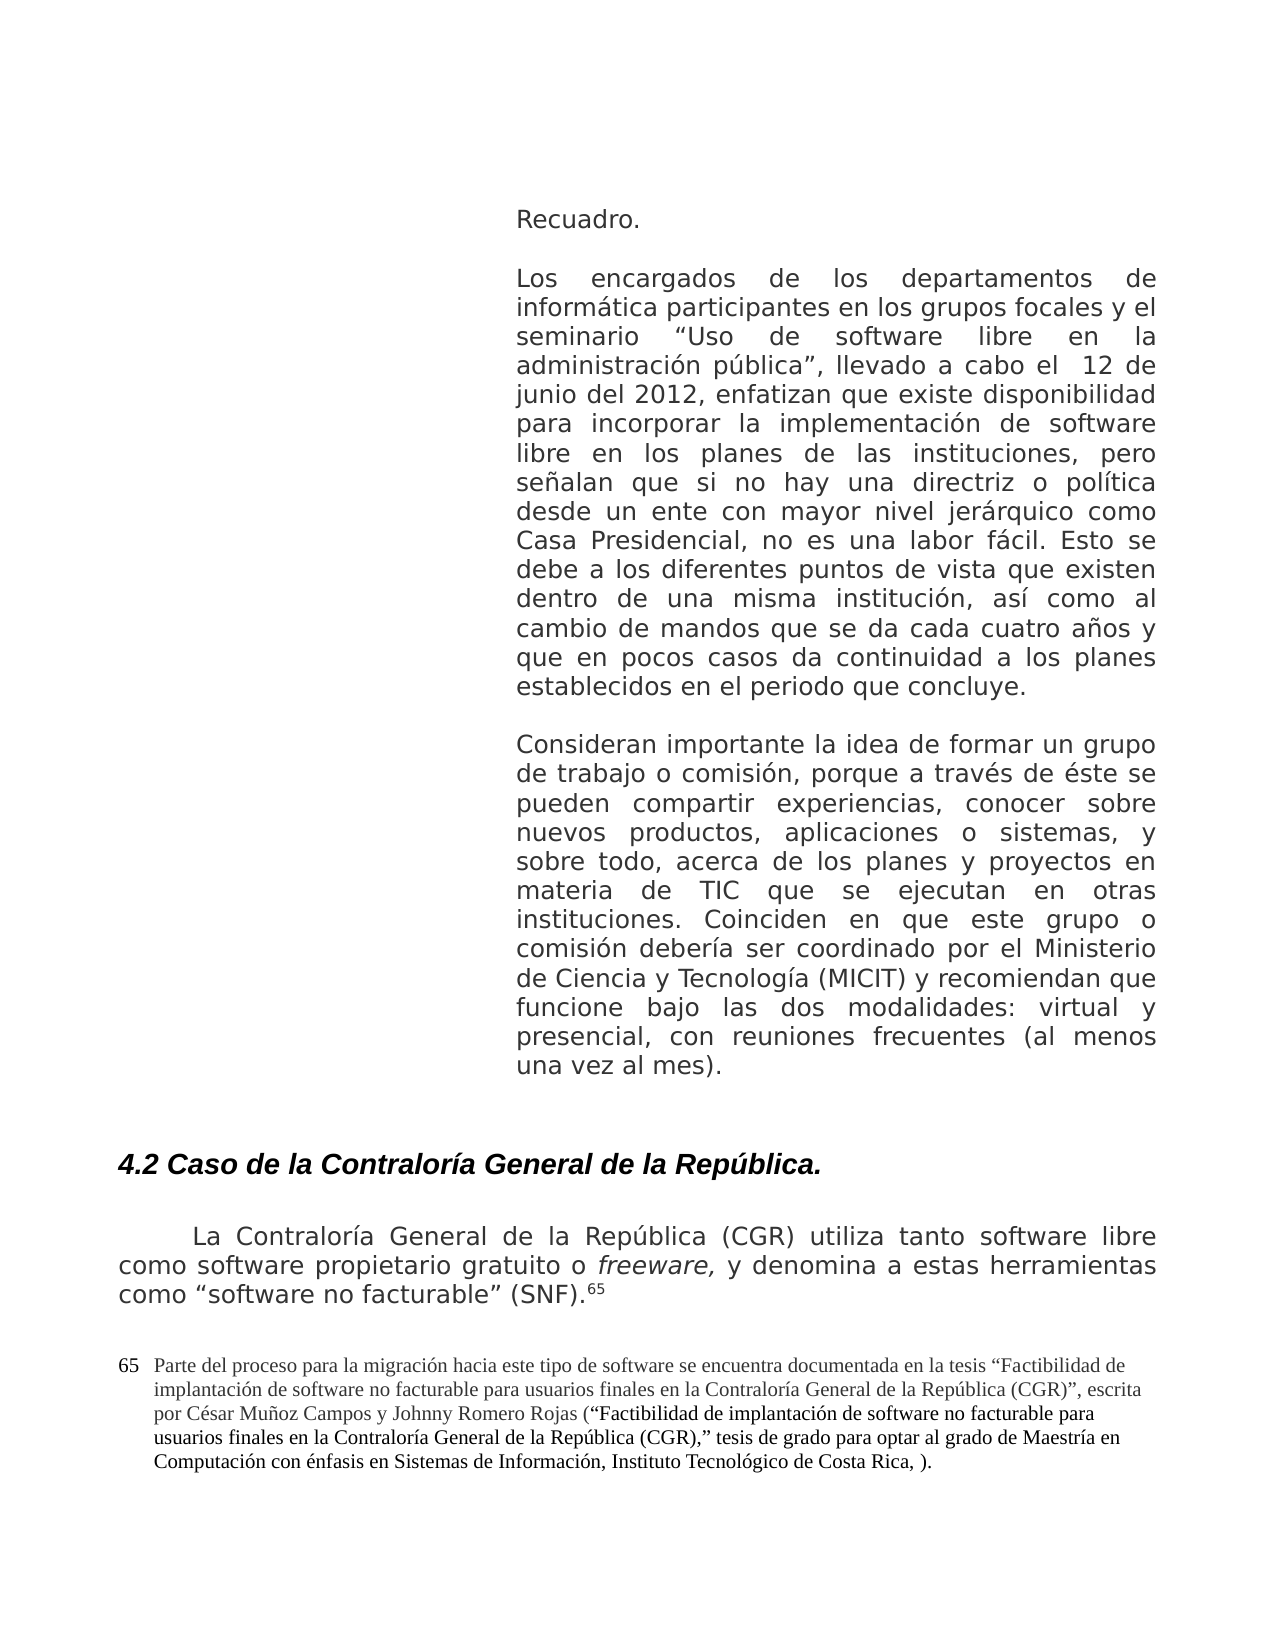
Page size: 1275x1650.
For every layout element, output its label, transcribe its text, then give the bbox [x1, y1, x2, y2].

text Recuadro. [516, 206, 1157, 235]
text La Contraloría General de la República (CGR) utiliza tanto software libre como software propietario gratuito o freeware, y denomina a estas herramientas como “software no facturable” (SNF). [118, 1222, 1157, 1310]
subtitle 4.2 Caso de la Contraloría General de la República. [118, 1147, 1157, 1181]
text Consideran importante la idea de formar un grupo de trabajo o comisión, porque a través de éste se pueden compartir experiencias, conocer sobre nuevos productos, aplicaciones o sistemas, y sobre todo, acerca de los planes y proyectos en materia de TIC que se ejecutan en otras instituciones. Coinciden en que este grupo o comisión debería ser coordinado por el Ministerio de Ciencia y Tecnología (MICIT) y recomiendan que funcione bajo las dos modalidades: virtual y presencial, con reuniones frecuentes (al menos una vez al mes). [516, 731, 1157, 1081]
text Los encargados de los departamentos de informática participantes en los grupos focales y el seminario “Uso de software libre en la administración pública”, llevado a cabo el 12 de junio del 2012, enfatizan que existe disponibilidad para incorporar la implementación de software libre en los planes de las instituciones, pero señalan que si no hay una directriz o política desde un ente con mayor nivel jerárquico como Casa Presidencial, no es una labor fácil. Esto se debe a los diferentes puntos de vista que existen dentro de una misma institución, así como al cambio de mandos que se da cada cuatro años y que en pocos casos da continuidad a los planes establecidos en el periodo que concluye. [516, 264, 1157, 701]
text Parte del proceso para la migración hacia este tipo de software se encuentra documentada en la tesis “Factibilidad de implantación de software no facturable para usuarios finales en la Contraloría General de la República (CGR)”, escrita por César Muñoz Campos y Johnny Romero Rojas (“Factibilidad de implantación de software no facturable para usuarios finales en la Contraloría General de la República (CGR),” tesis de grado para optar al grado de Maestría en Computación con énfasis en Sistemas de Información, Instituto Tecnológico de Costa Rica, ). [118, 1353, 1157, 1473]
